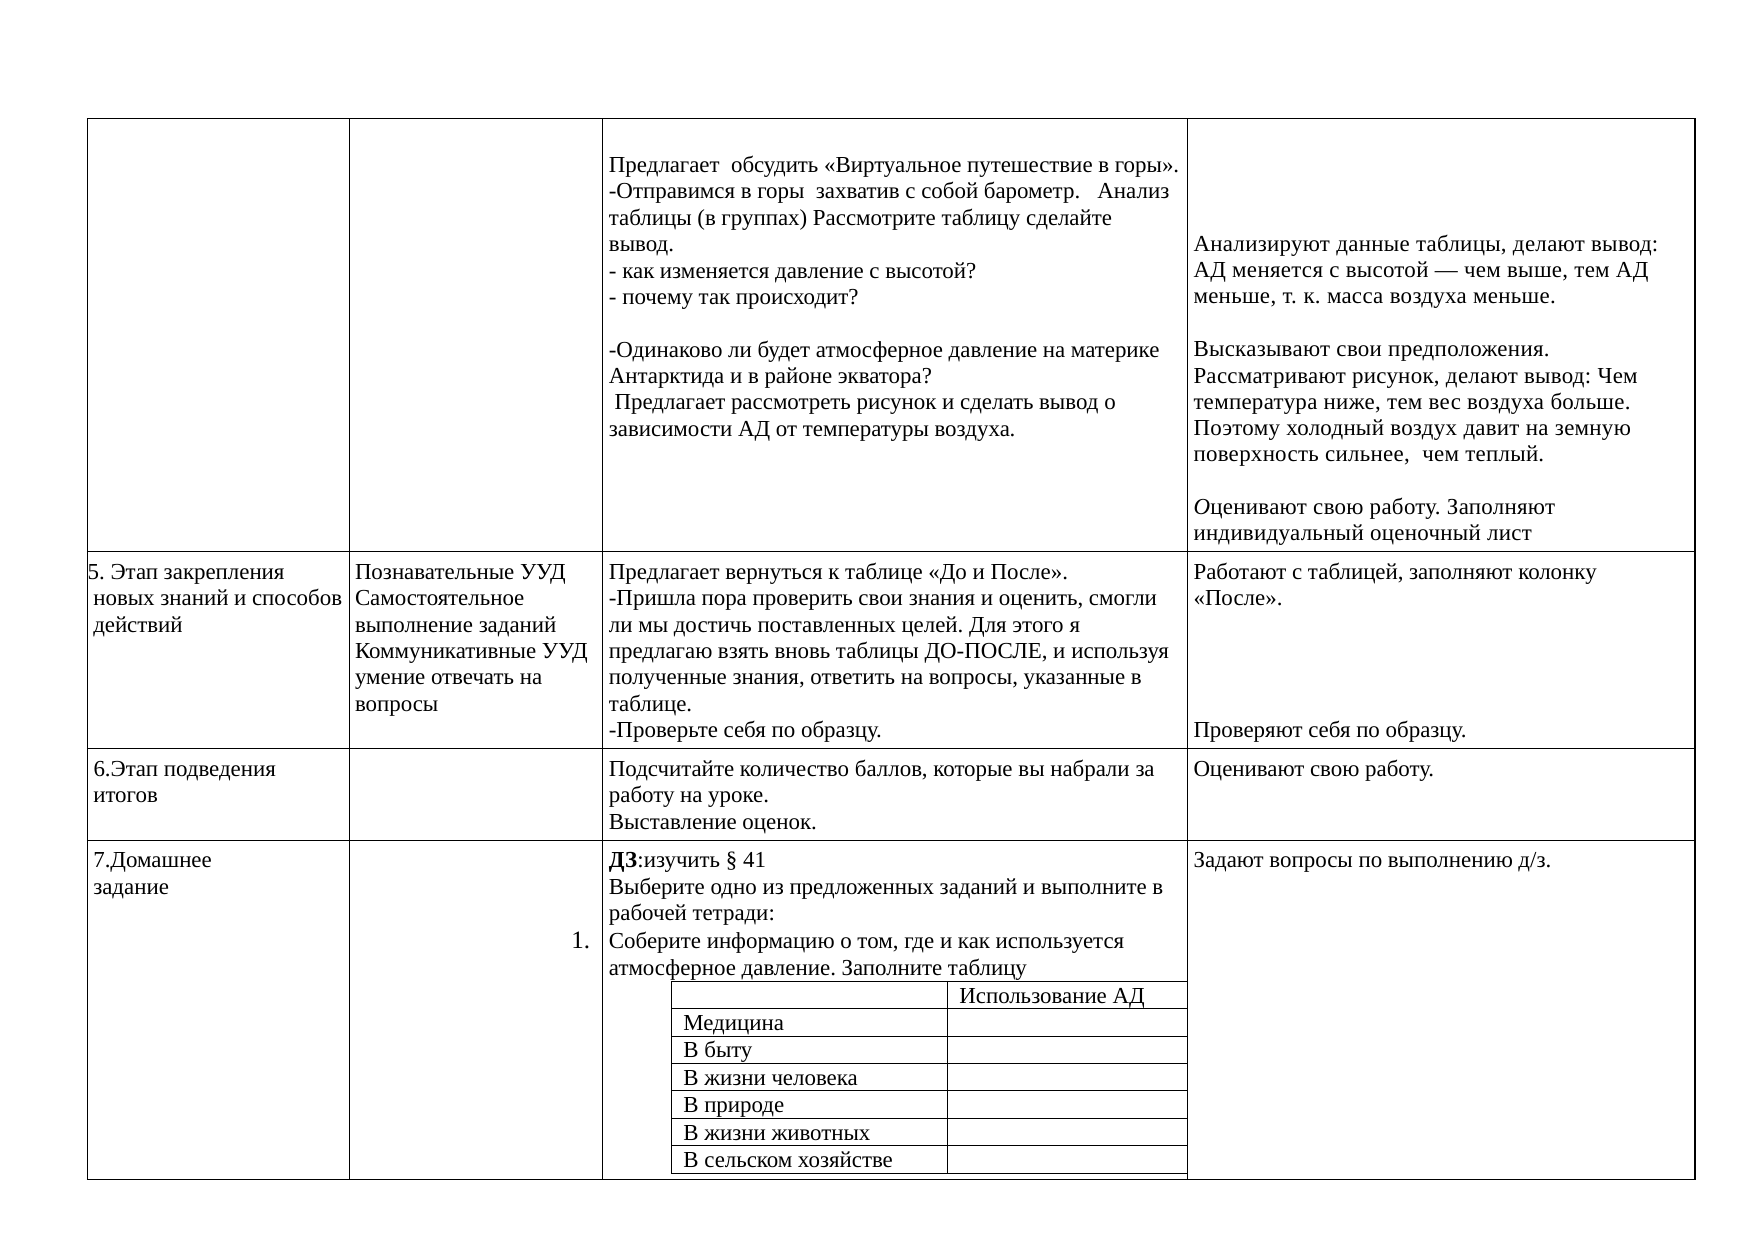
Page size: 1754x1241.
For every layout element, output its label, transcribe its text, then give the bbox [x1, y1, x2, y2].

table_cell Задают вопросы по выполнению д/з. [1188, 841, 1694, 1179]
table_cell ДЗ:изучить § 41 Выберите одно из предложенных заданий и выполните в рабочей тетради: Соберите информацию о том, где и как используется атмосферное давление. Заполните таблицу [603, 841, 1187, 1179]
table_cell Медицина [672, 1009, 947, 1036]
table_header [672, 982, 947, 1008]
table_cell В сельском хозяйстве [672, 1146, 947, 1172]
table_cell Предлагает обсудить «Виртуальное путешествие в горы». -Отправимся в горы захватив с собой барометр. Анализ таблицы (в группах) Рассмотрите таблицу сделайте вывод. - как изменяется давление с высотой? - почему так происходит? -Одинаково ли будет атмосферное давление на материке Антарктида и в районе экватора? Предлагает рассмотреть рисунок и сделать вывод о зависимости АД от температуры воздуха. [603, 119, 1187, 551]
table_cell [88, 119, 349, 551]
table_cell Анализируют данные таблицы, делают вывод: АД меняется с высотой — чем выше, тем АД меньше, т. к. масса воздуха меньше. Высказывают свои предположения. Рассматривают рисунок, делают вывод: Чем температура ниже, тем вес воздуха больше. Поэтому холодный воздух давит на земную поверхность сильнее, чем теплый. Оценивают свою работу. Заполняют индивидуальный оценочный лист [1188, 119, 1694, 551]
table_cell [948, 1009, 1187, 1036]
table_cell Предлагает вернуться к таблице «До и После». -Пришла пора проверить свои знания и оценить, смогли ли мы достичь поставленных целей. Для этого я предлагаю взять вновь таблицы ДО-ПОСЛЕ, и используя полученные знания, ответить на вопросы, указанные в таблице. -Проверьте себя по образцу. [603, 552, 1187, 748]
table_cell [350, 749, 602, 840]
table_cell В жизни человека [672, 1064, 947, 1090]
table_cell [948, 1146, 1187, 1172]
table_cell В природе [672, 1091, 947, 1118]
table_cell [948, 1091, 1187, 1118]
table_cell В жизни животных [672, 1119, 947, 1145]
table_cell Работают с таблицей, заполняют колонку «После». Проверяют себя по образцу. [1188, 552, 1694, 748]
table_cell [948, 1037, 1187, 1063]
table_cell [948, 1119, 1187, 1145]
table_cell [350, 841, 602, 1179]
table_cell Познавательные УУД Самостоятельное выполнение заданий Коммуникативные УУД умение отвечать на вопросы [350, 552, 602, 748]
table_cell 7.Домашнее задание [88, 841, 349, 1179]
table_cell 6.Этап подведения итогов [88, 749, 349, 840]
table_cell [948, 1064, 1187, 1090]
table_header Использование АД [948, 982, 1187, 1008]
table_cell В быту [672, 1037, 947, 1063]
table_cell 5. Этап закрепления новых знаний и способов действий [88, 552, 349, 748]
table_cell Подсчитайте количество баллов, которые вы набрали за работу на уроке. Выставление оценок. [603, 749, 1187, 840]
table_cell Оценивают свою работу. [1188, 749, 1694, 840]
table_cell [350, 119, 602, 551]
